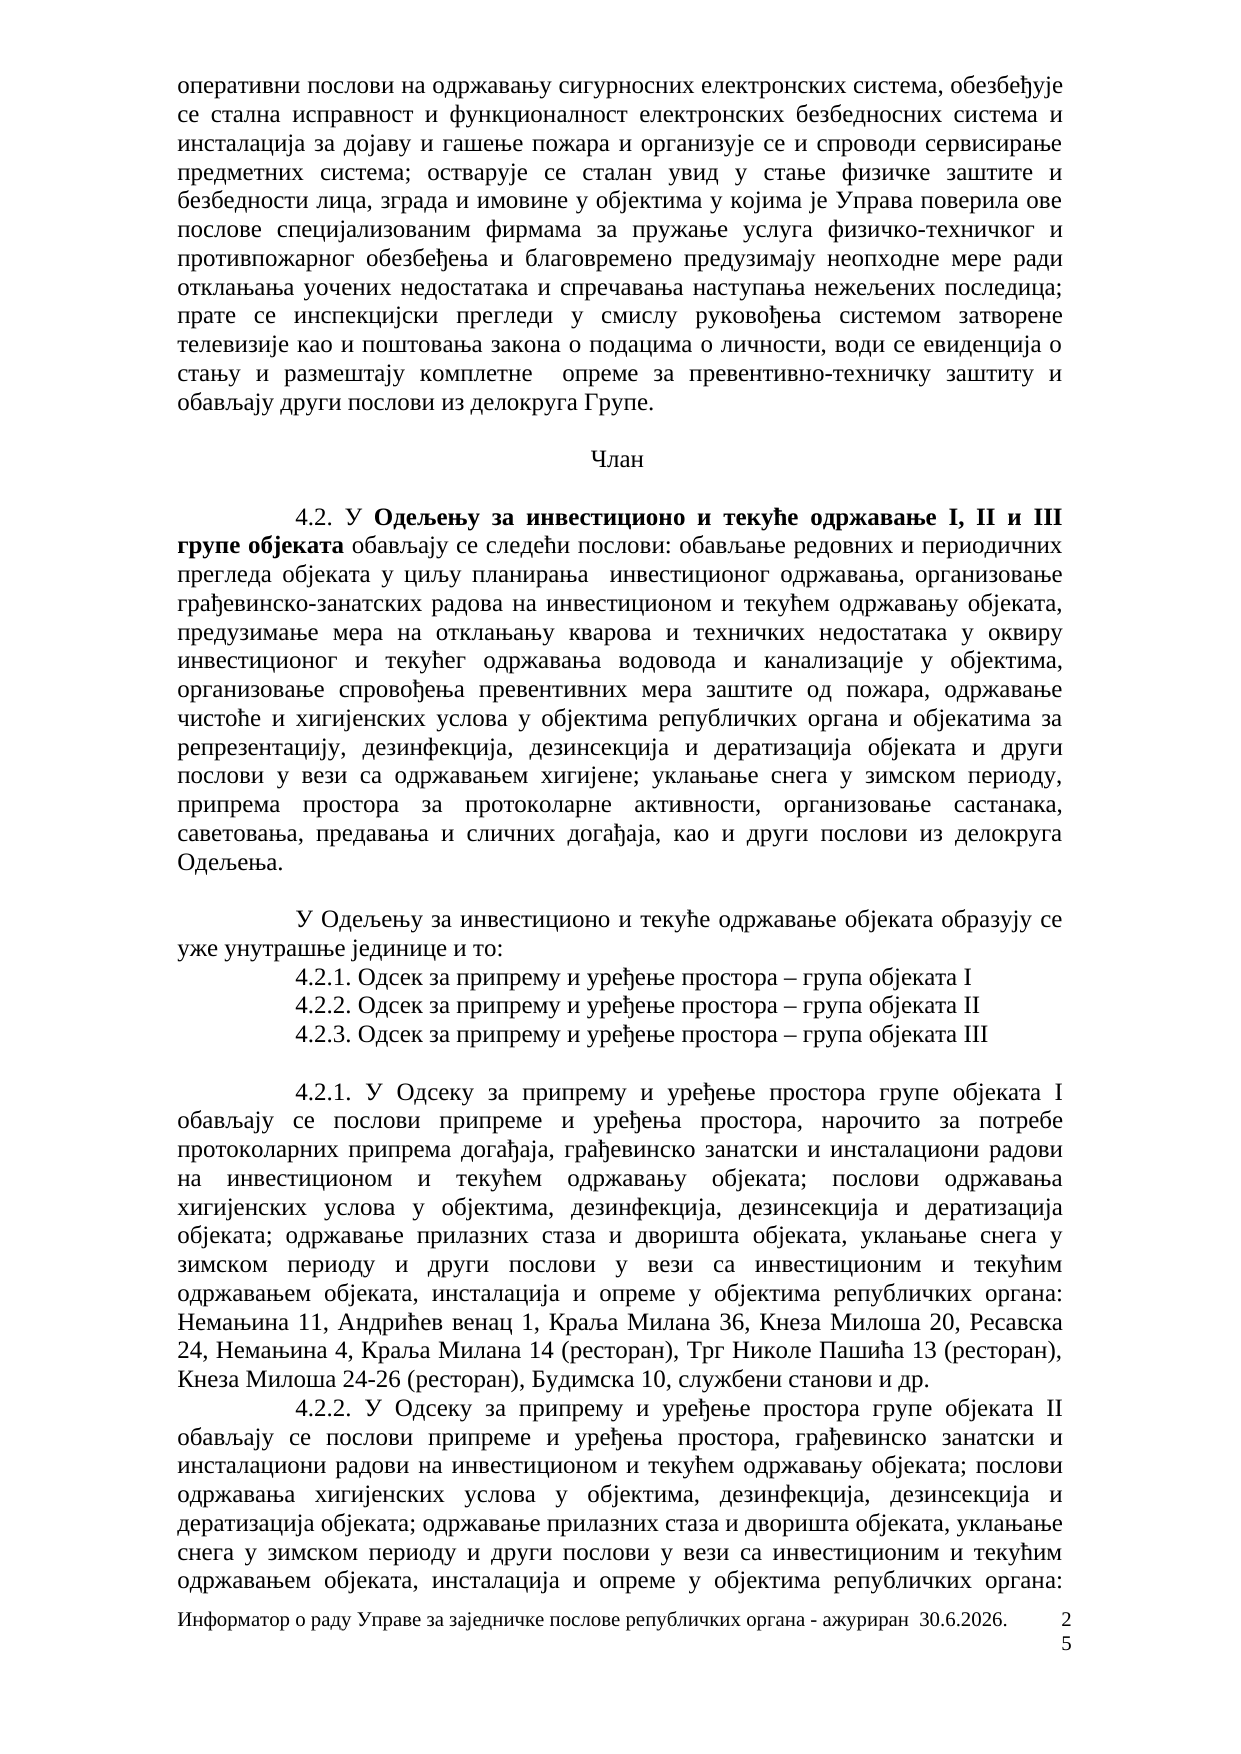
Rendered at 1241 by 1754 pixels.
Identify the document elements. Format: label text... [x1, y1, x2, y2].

text У Одељењу за инвестиционо и текуће одржавање објеката образују се уже унутрашње јединице и то: [177, 904, 1063, 962]
text Члан [177, 444, 1063, 473]
text 4.2.2. Одсек за припрему и уређење простора – група објеката II [177, 991, 1063, 1019]
text 4.2.1. Одсек за припрему и уређење простора – група објеката I [177, 962, 1063, 991]
text 4.2.2. У Одсеку за припрему и уређење простора групе објеката II обављају се послови припреме и уређења простора, грађевинско занатски и инсталациони радови на инвестиционом и текућем одржавању објеката; послови одржавања хигијенских услова у објектима, дезинфекција, дезинсекција и дератизација објеката; одржавање прилазних стаза и дворишта објеката, уклањање снега у зимском периоду и други послови у вези са инвестиционим и текућим одржавањем објеката, инсталација и опреме у објектима републичких органа: [177, 1393, 1063, 1594]
text 4.2.1. У Одсеку за припрему и уређење простора групе објеката I обављају се послови припреме и уређења простора, нарочито за потребе протоколарних припрема догађаја, грађевинско занатски и инсталациони радови на инвестиционом и текућем одржавању објеката; послови одржавања хигијенских услова у објектима, дезинфекција, дезинсекција и дератизација објеката; одржавање прилазних стаза и дворишта објеката, уклањање снега у зимском периоду и други послови у вези са инвестиционим и текућим одржавањем објеката, инсталација и опреме у објектима републичких органа: Немањина 11, Андрићев венац 1, Краља Милана 36, Кнеза Милоша 20, Ресавска 24, Немањина 4, Краља Милана 14 (ресторан), Трг Николе Пашића 13 (ресторан), Кнеза Милоша 24-26 (ресторан), Будимска 10, службени станови и др. [177, 1077, 1063, 1393]
text 4.2.3. Одсек за припрему и уређење простора – група објеката III [177, 1019, 1063, 1048]
text 4.2. У Одељењу за инвестиционо и текуће одржавање I, II и III групе објеката обављају се следећи послови: обављање редовних и периодичних прегледа објеката у циљу планирања инвестиционог одржавања, организовање грађевинско-занатских радова на инвестиционом и текућем одржавању објеката, предузимање мера на отклањању кварова и техничких недостатака у оквиру инвестиционог и текућег одржавања водовода и канализације у објектима, организовање спровођења превентивних мера заштите од пожара, одржавање чистоће и хигијенских услова у објектима републичких органа и објекатима за репрезентацију, дезинфекција, дезинсекција и дератизација објеката и други послови у вези са одржавањем хигијене; уклањање снега у зимском периоду, припрема простора за протоколарне активности, организовање састанака, саветовања, предавања и сличних догађаја, као и други послови из делокруга Одељења. [177, 502, 1063, 876]
text оперативни послови на одржавању сигурносних електронских система, обезбеђује се стална исправност и функционалност електронских безбедносних система и инсталација за дојаву и гашење пожара и организује се и спроводи сервисирање предметних система; остварује се сталан увид у стање физичке заштите и безбедности лица, зграда и имовине у објектима у којима је Управа поверила ове послове специјализованим фирмама за пружање услуга физичко-техничког и противпожарног обезбеђења и благовремено предузимају неопходне мере ради отклањања уочених недостатака и спречавања наступања нежељених последица; прате се инспекцијски прегледи у смислу руковођења системом затворене телевизије као и поштовања закона о подацима о личности, води се евиденција о стању и размештају комплетне опреме за превентивно-техничку заштиту и обављају други послови из делокруга Групе. [177, 71, 1063, 416]
